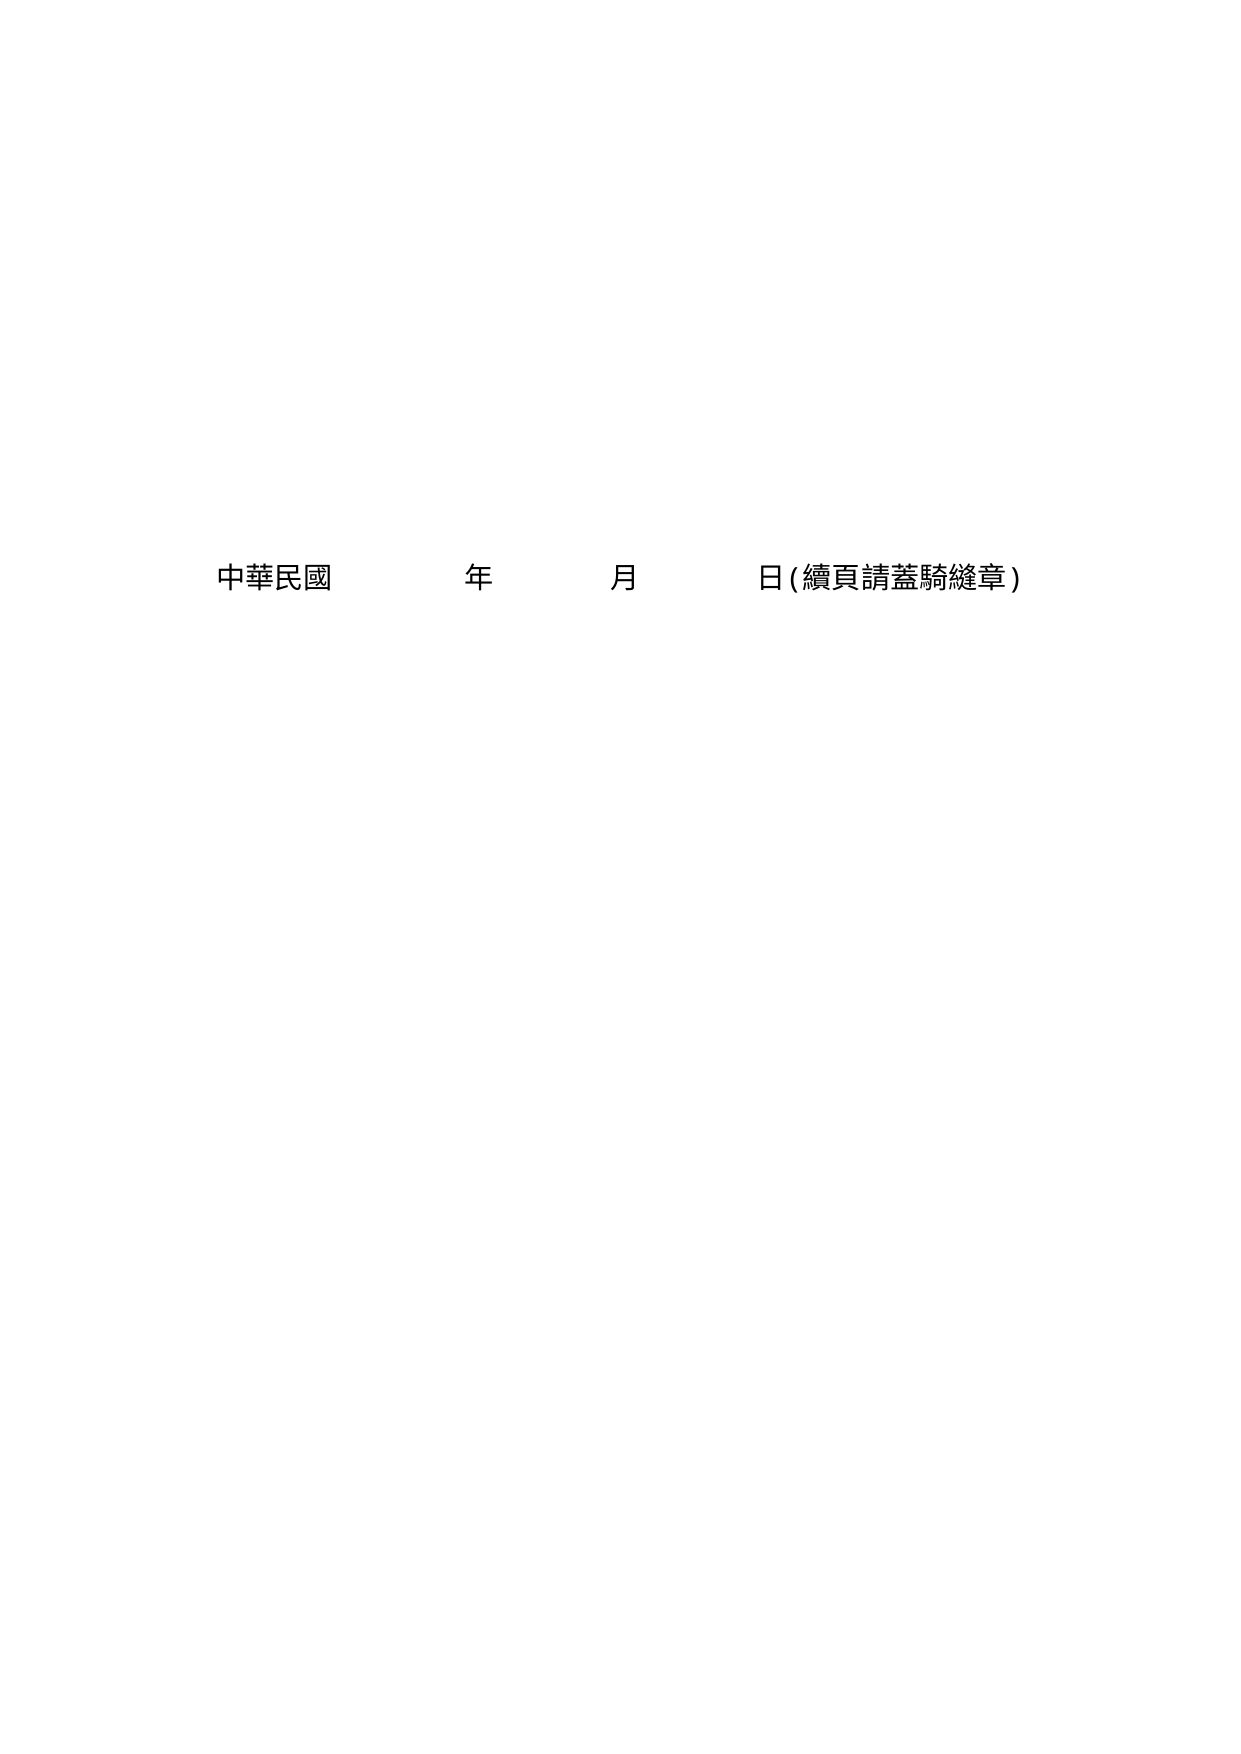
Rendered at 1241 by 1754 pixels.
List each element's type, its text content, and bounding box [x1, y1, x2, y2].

text 中華民國 年 月 日(續頁請蓋騎縫章) [187, 555, 1053, 597]
